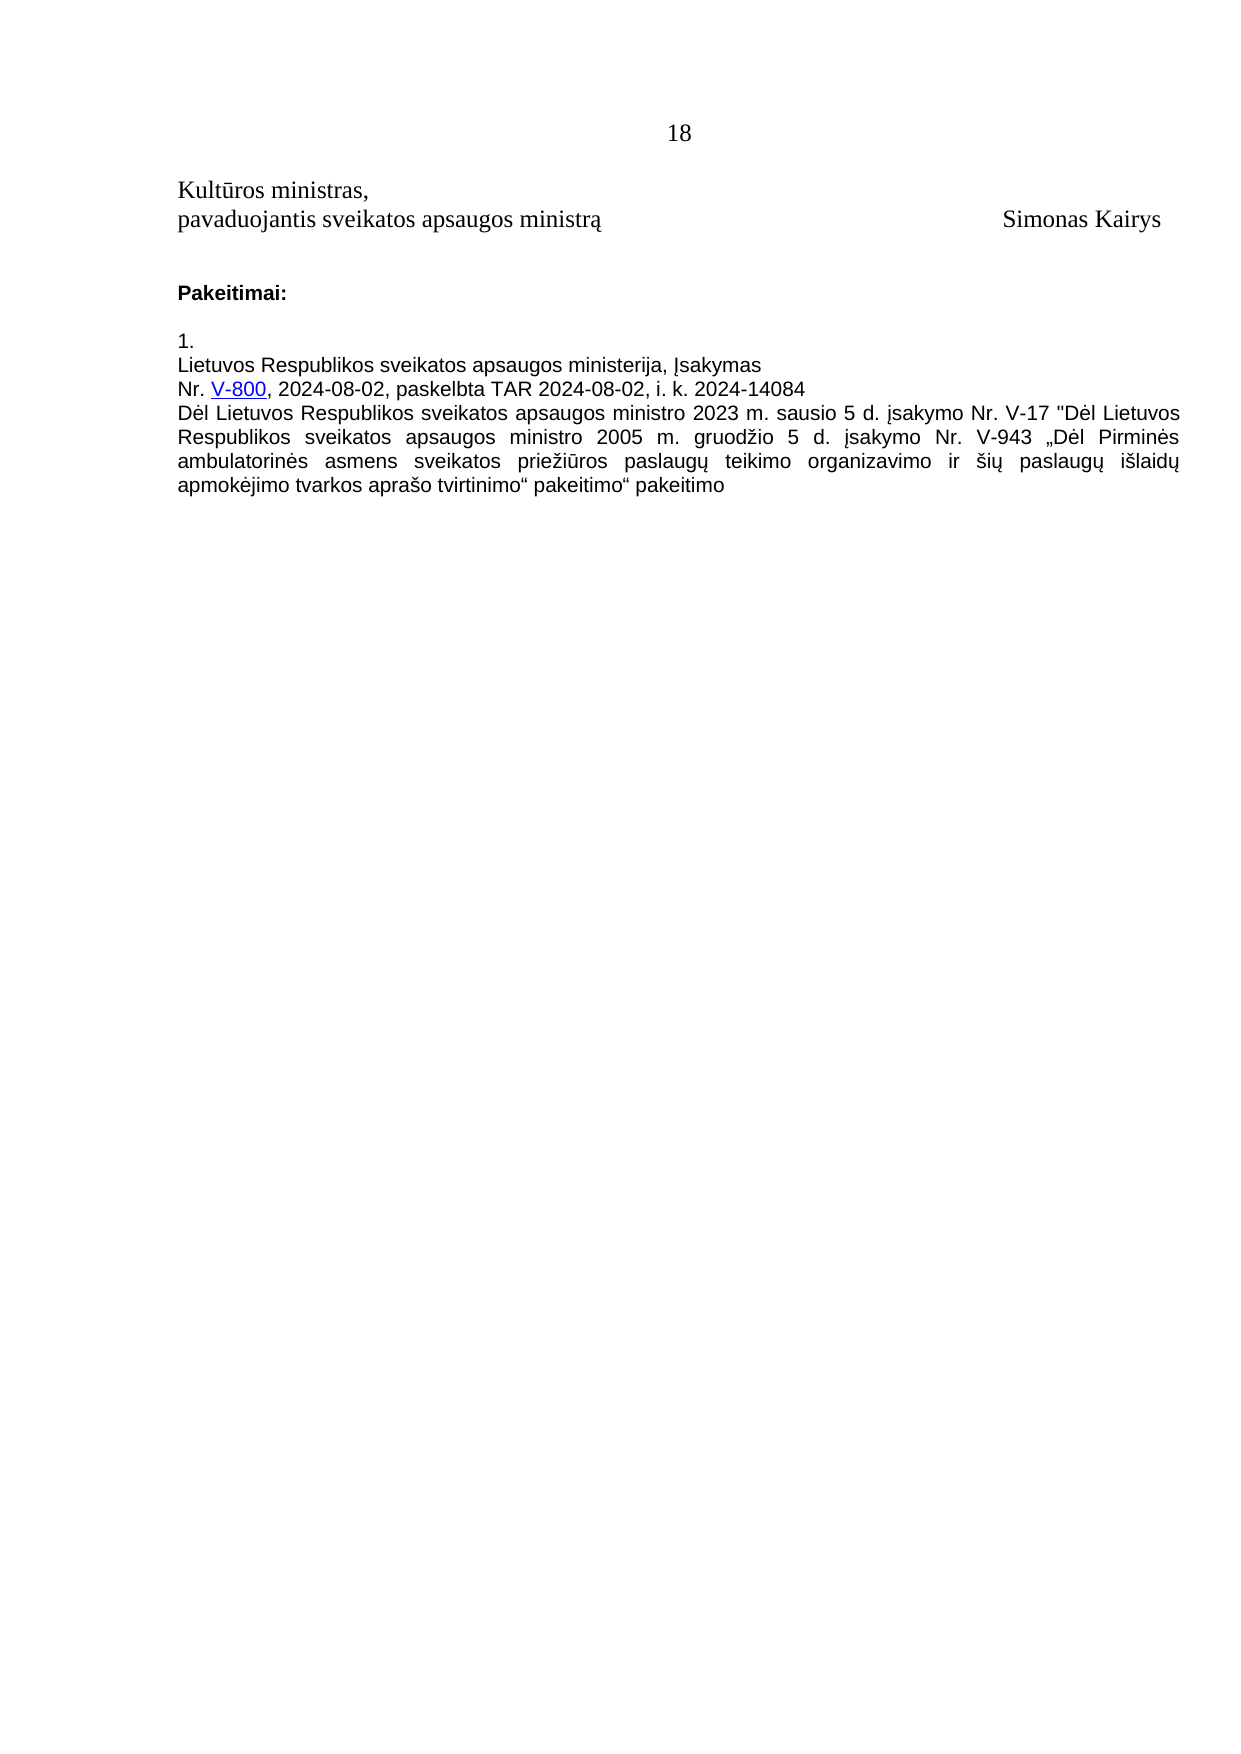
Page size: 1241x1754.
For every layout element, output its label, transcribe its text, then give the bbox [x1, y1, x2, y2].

text pavaduojantis sveikatos apsaugos ministrą Simonas Kairys [177, 204, 1181, 233]
text Pakeitimai: [177, 281, 1181, 305]
text 1. [177, 329, 1181, 353]
text Dėl Lietuvos Respublikos sveikatos apsaugos ministro 2023 m. sausio 5 d. įsakymo Nr. V-17 "Dėl Lietuvos Respublikos sveikatos apsaugos ministro 2005 m. gruodžio 5 d. įsakymo Nr. V-943 „Dėl Pirminės ambulatorinės asmens sveikatos priežiūros paslaugų teikimo organizavimo ir šių paslaugų išlaidų apmokėjimo tvarkos aprašo tvirtinimo“ pakeitimo“ pakeitimo [177, 401, 1181, 497]
text Lietuvos Respublikos sveikatos apsaugos ministerija, Įsakymas [177, 353, 1181, 377]
text Nr. V-800, 2024-08-02, paskelbta TAR 2024-08-02, i. k. 2024-14084 [177, 377, 1181, 401]
text Kultūros ministras, [177, 176, 1181, 204]
